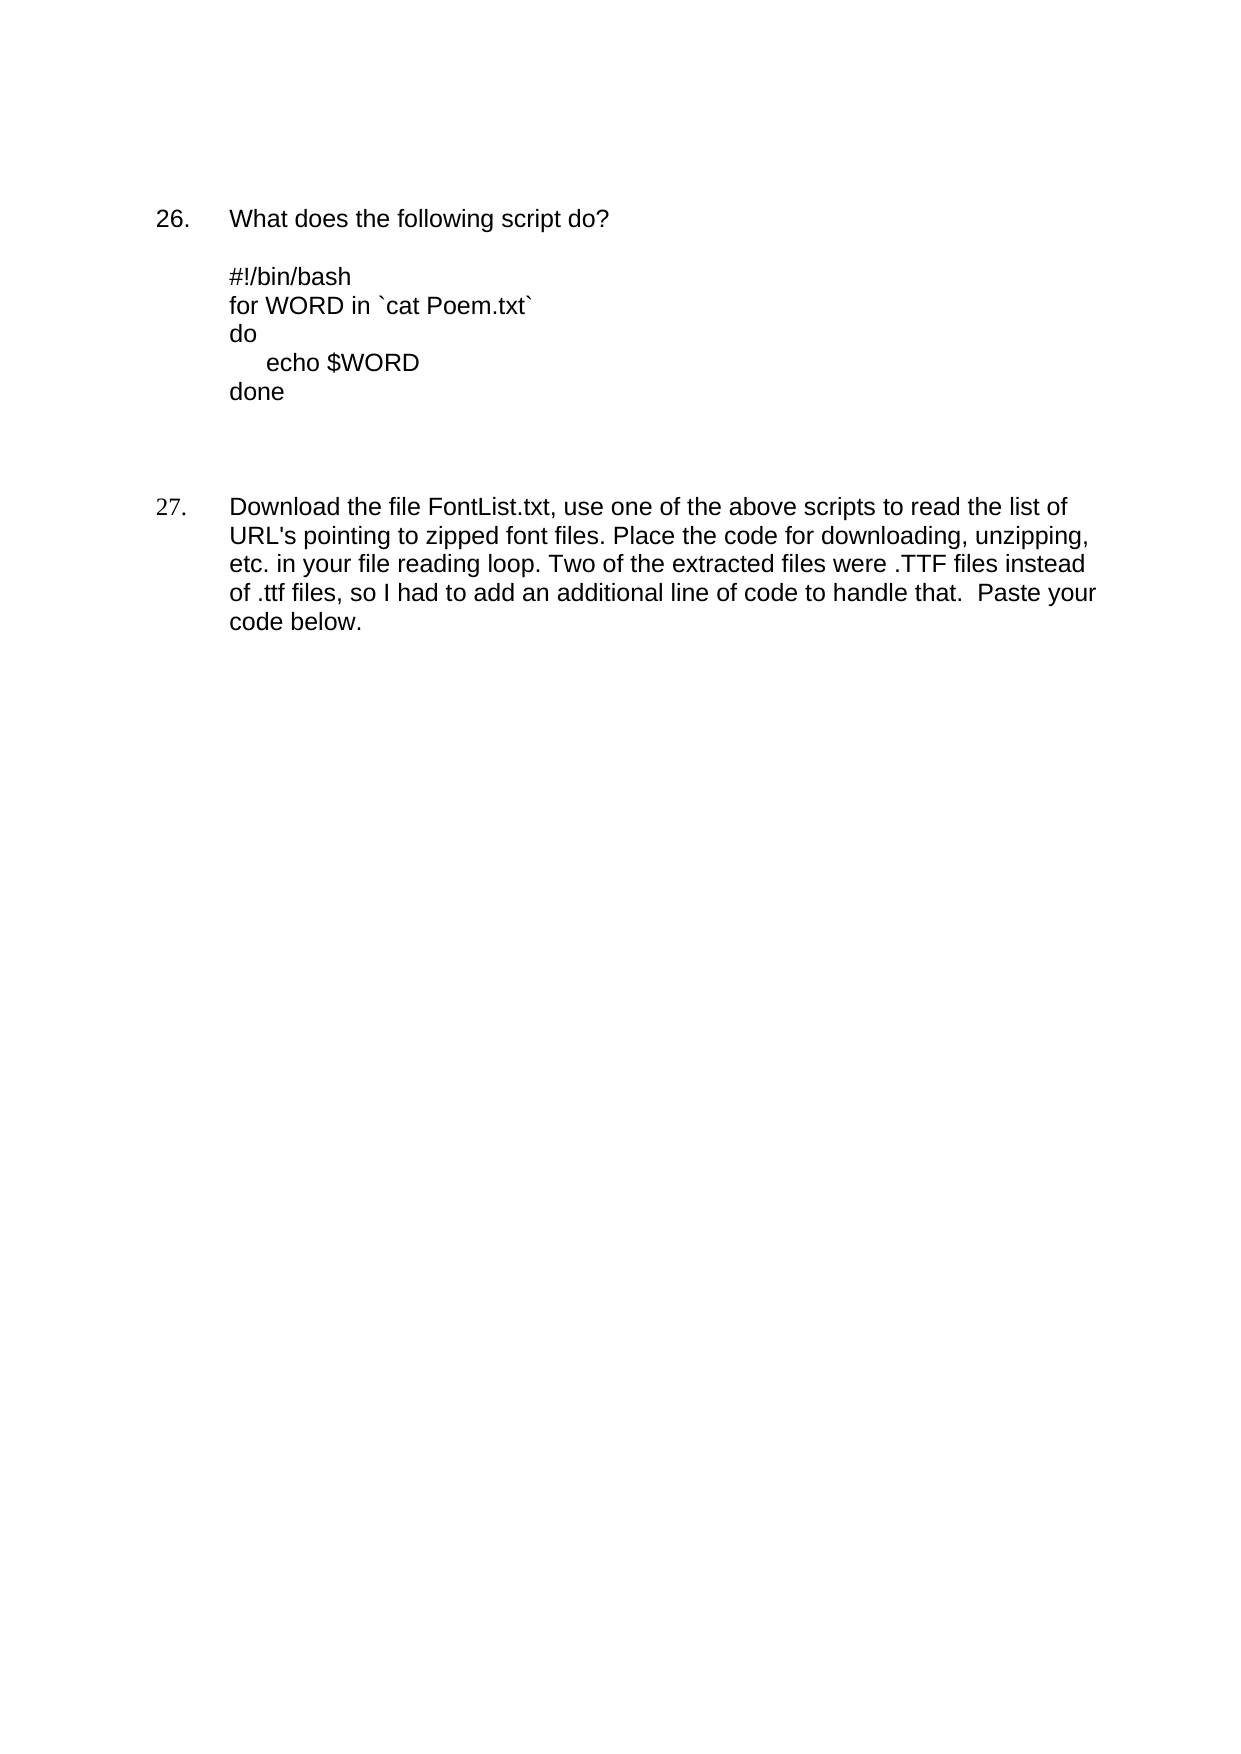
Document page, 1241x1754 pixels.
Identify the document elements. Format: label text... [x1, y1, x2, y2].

list do [229, 319, 1122, 348]
list What does the following script do? [156, 204, 1122, 233]
list for WORD in `cat Poem.txt` [229, 291, 1122, 319]
list #!/bin/bash [229, 262, 1122, 291]
list Download the file FontList.txt, use one of the above scripts to read the list of URL's pointing to zipped font files. Place the code for downloading, unzipping, etc. in your file reading loop. Two of the extracted files were .TTF files instead of .ttf files, so I had to add an additional line of code to handle that. Paste your code below. [156, 492, 1122, 636]
text done [155, 377, 1122, 406]
list echo $WORD [229, 348, 1122, 377]
